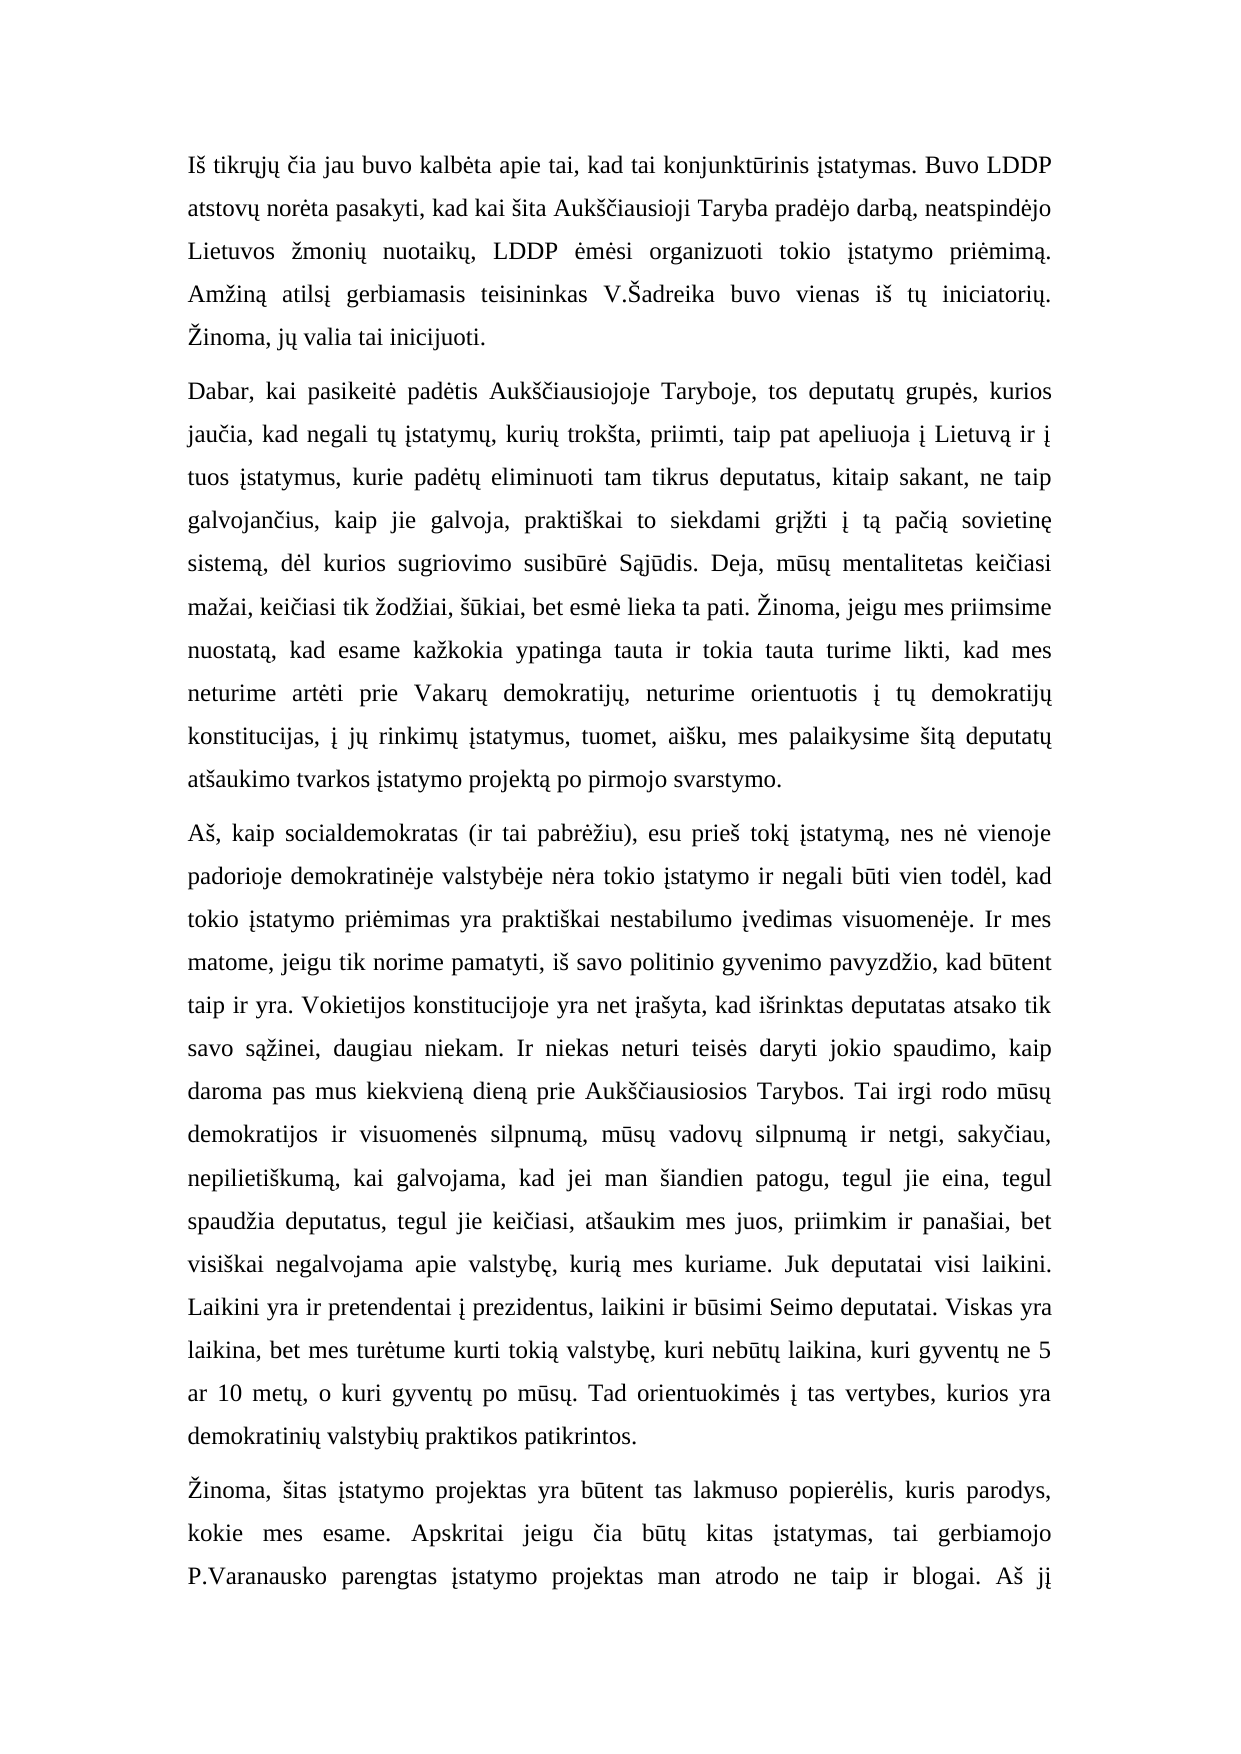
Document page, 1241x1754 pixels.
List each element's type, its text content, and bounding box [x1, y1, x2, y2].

text Iš tikrųjų čia jau buvo kalbėta apie tai, kad tai konjunktūrinis įstatymas. Buvo LDDP atstovų norėta pasakyti, kad kai šita Aukščiausioji Taryba pradėjo darbą, neatspindėjo Lietuvos žmonių nuotaikų, LDDP ėmėsi organizuoti tokio įstatymo priėmimą. Amžiną atilsį gerbiamasis teisininkas V.Šadreika buvo vienas iš tų iniciatorių. Žinoma, jų valia tai inicijuoti. [187, 150, 1053, 351]
text Žinoma, šitas įstatymo projektas yra būtent tas lakmuso popierėlis, kuris parodys, kokie mes esame. Apskritai jeigu čia būtų kitas įstatymas, tai gerbiamojo P.Varanausko parengtas įstatymo projektas man atrodo ne taip ir blogai. Aš jį [187, 1475, 1053, 1590]
text Dabar, kai pasikeitė padėtis Aukščiausiojoje Taryboje, tos deputatų grupės, kurios jaučia, kad negali tų įstatymų, kurių trokšta, priimti, taip pat apeliuoja į Lietuvą ir į tuos įstatymus, kurie padėtų eliminuoti tam tikrus deputatus, kitaip sakant, ne taip galvojančius, kaip jie galvoja, praktiškai to siekdami grįžti į tą pačią sovietinę sistemą, dėl kurios sugriovimo susibūrė Sąjūdis. Deja, mūsų mentalitetas keičiasi mažai, keičiasi tik žodžiai, šūkiai, bet esmė lieka ta pati. Žinoma, jeigu mes priimsime nuostatą, kad esame kažkokia ypatinga tauta ir tokia tauta turime likti, kad mes neturime artėti prie Vakarų demokratijų, neturime orientuotis į tų demokratijų konstitucijas, į jų rinkimų įstatymus, tuomet, aišku, mes palaikysime šitą deputatų atšaukimo tvarkos įstatymo projektą po pirmojo svarstymo. [187, 376, 1053, 793]
text Aš, kaip socialdemokratas (ir tai pabrėžiu), esu prieš tokį įstatymą, nes nė vienoje padorioje demokratinėje valstybėje nėra tokio įstatymo ir negali būti vien todėl, kad tokio įstatymo priėmimas yra praktiškai nestabilumo įvedimas visuomenėje. Ir mes matome, jeigu tik norime pamatyti, iš savo politinio gyvenimo pavyzdžio, kad būtent taip ir yra. Vokietijos konstitucijoje yra net įrašyta, kad išrinktas deputatas atsako tik savo sąžinei, daugiau niekam. Ir niekas neturi teisės daryti jokio spaudimo, kaip daroma pas mus kiekvieną dieną prie Aukščiausiosios Tarybos. Tai irgi rodo mūsų demokratijos ir visuomenės silpnumą, mūsų vadovų silpnumą ir netgi, sakyčiau, nepilietiškumą, kai galvojama, kad jei man šiandien patogu, tegul jie eina, tegul spaudžia deputatus, tegul jie keičiasi, atšaukim mes juos, priimkim ir panašiai, bet visiškai negalvojama apie valstybę, kurią mes kuriame. Juk deputatai visi laikini. Laikini yra ir pretendentai į prezidentus, laikini ir būsimi Seimo deputatai. Viskas yra laikina, bet mes turėtume kurti tokią valstybę, kuri nebūtų laikina, kuri gyventų ne 5 ar 10 metų, o kuri gyventų po mūsų. Tad orientuokimės į tas vertybes, kurios yra demokratinių valstybių praktikos patikrintos. [187, 818, 1053, 1450]
